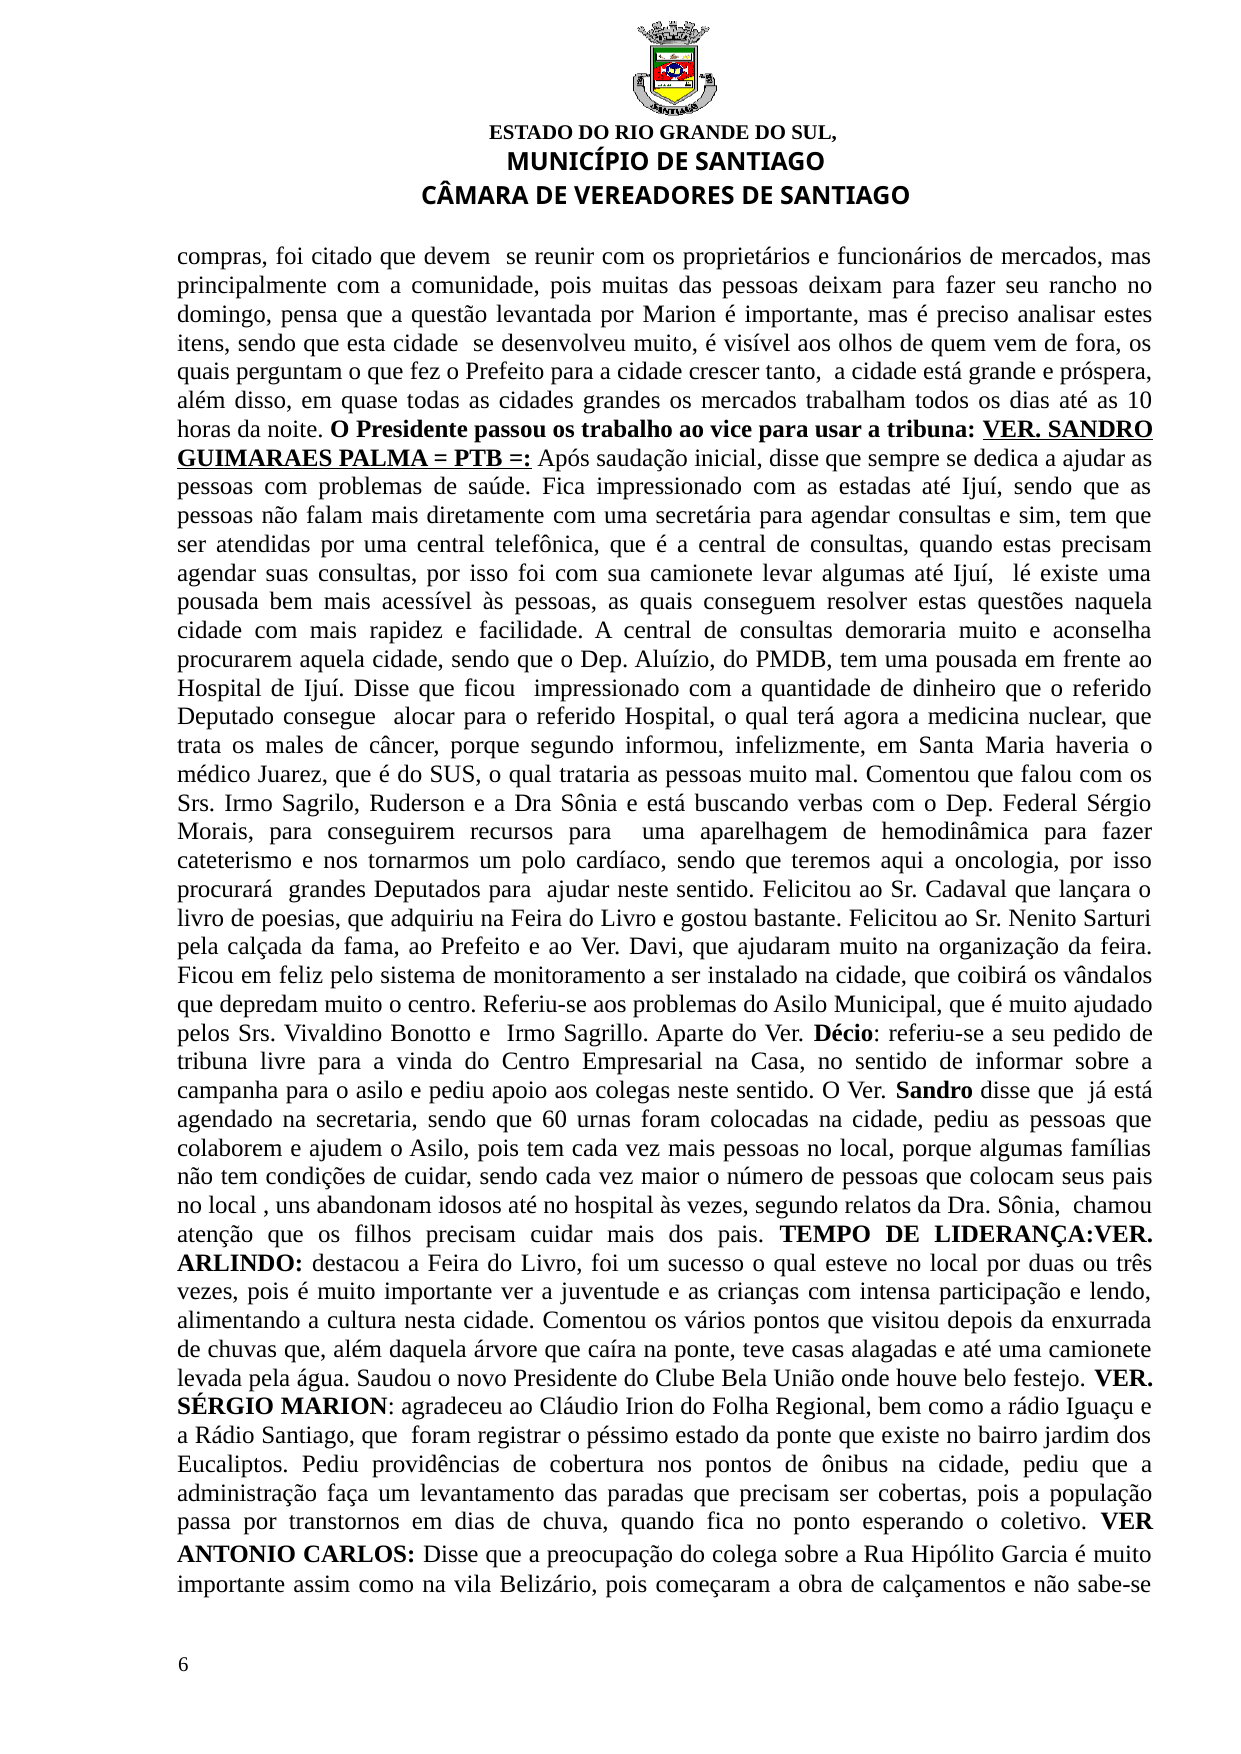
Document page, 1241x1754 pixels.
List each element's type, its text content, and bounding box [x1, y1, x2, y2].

list compras, foi citado que devem se reunir com os proprietários e funcionários de mercados, mas principalmente com a comunidade, pois muitas das pessoas deixam para fazer seu rancho no domingo, pensa que a questão levantada por Marion é importante, mas é preciso analisar estes itens, sendo que esta cidade se desenvolveu muito, é visível aos olhos de quem vem de fora, os quais perguntam o que fez o Prefeito para a cidade crescer tanto, a cidade está grande e próspera, além disso, em quase todas as cidades grandes os mercados trabalham todos os dias até as 10 horas da noite. O Presidente passou os trabalho ao vice para usar a tribuna: VER. SANDRO GUIMARAES PALMA = PTB =: Após saudação inicial, disse que sempre se dedica a ajudar as pessoas com problemas de saúde. Fica impressionado com as estadas até Ijuí, sendo que as pessoas não falam mais diretamente com uma secretária para agendar consultas e sim, tem que ser atendidas por uma central telefônica, que é a central de consultas, quando estas precisam agendar suas consultas, por isso foi com sua camionete levar algumas até Ijuí, lé existe uma pousada bem mais acessível às pessoas, as quais conseguem resolver estas questões naquela cidade com mais rapidez e facilidade. A central de consultas demoraria muito e aconselha procurarem aquela cidade, sendo que o Dep. Aluízio, do PMDB, tem uma pousada em frente ao Hospital de Ijuí. Disse que ficou impressionado com a quantidade de dinheiro que o referido Deputado consegue alocar para o referido Hospital, o qual terá agora a medicina nuclear, que trata os males de câncer, porque segundo informou, infelizmente, em Santa Maria haveria o médico Juarez, que é do SUS, o qual trataria as pessoas muito mal. Comentou que falou com os Srs. Irmo Sagrilo, Ruderson e a Dra Sônia e está buscando verbas com o Dep. Federal Sérgio Morais, para conseguirem recursos para uma aparelhagem de hemodinâmica para fazer cateterismo e nos tornarmos um polo cardíaco, sendo que teremos aqui a oncologia, por isso procurará grandes Deputados para ajudar neste sentido. Felicitou ao Sr. Cadaval que lançara o livro de poesias, que adquiriu na Feira do Livro e gostou bastante. Felicitou ao Sr. Nenito Sarturi pela calçada da fama, ao Prefeito e ao Ver. Davi, que ajudaram muito na organização da feira. Ficou em feliz pelo sistema de monitoramento a ser instalado na cidade, que coibirá os vândalos que depredam muito o centro. Referiu-se aos problemas do Asilo Municipal, que é muito ajudado pelos Srs. Vivaldino Bonotto e Irmo Sagrillo. Aparte do Ver. Décio: referiu-se a seu pedido de tribuna livre para a vinda do Centro Empresarial na Casa, no sentido de informar sobre a campanha para o asilo e pediu apoio aos colegas neste sentido. O Ver. Sandro disse que já está agendado na secretaria, sendo que 60 urnas foram colocadas na cidade, pediu as pessoas que colaborem e ajudem o Asilo, pois tem cada vez mais pessoas no local, porque algumas famílias não tem condições de cuidar, sendo cada vez maior o número de pessoas que colocam seus pais no local , uns abandonam idosos até no hospital às vezes, segundo relatos da Dra. Sônia, chamou atenção que os filhos precisam cuidar mais dos pais. TEMPO DE LIDERANÇA:VER. ARLINDO: destacou a Feira do Livro, foi um sucesso o qual esteve no local por duas ou três vezes, pois é muito importante ver a juventude e as crianças com intensa participação e lendo, alimentando a cultura nesta cidade. Comentou os vários pontos que visitou depois da enxurrada de chuvas que, além daquela árvore que caíra na ponte, teve casas alagadas e até uma camionete levada pela água. Saudou o novo Presidente do Clube Bela União onde houve belo festejo. VER. SÉRGIO MARION: agradeceu ao Cláudio Irion do Folha Regional, bem como a rádio Iguaçu e a Rádio Santiago, que foram registrar o péssimo estado da ponte que existe no bairro jardim dos Eucaliptos. Pediu providências de cobertura nos pontos de ônibus na cidade, pediu que a administração faça um levantamento das paradas que precisam ser cobertas, pois a população passa por transtornos em dias de chuva, quando fica no ponto esperando o coletivo. VER ANTONIO CARLOS: Disse que a preocupação do colega sobre a Rua Hipólito Garcia é muito importante assim como na vila Belizário, pois começaram a obra de calçamentos e não sabe-se [106, 241, 1153, 1598]
